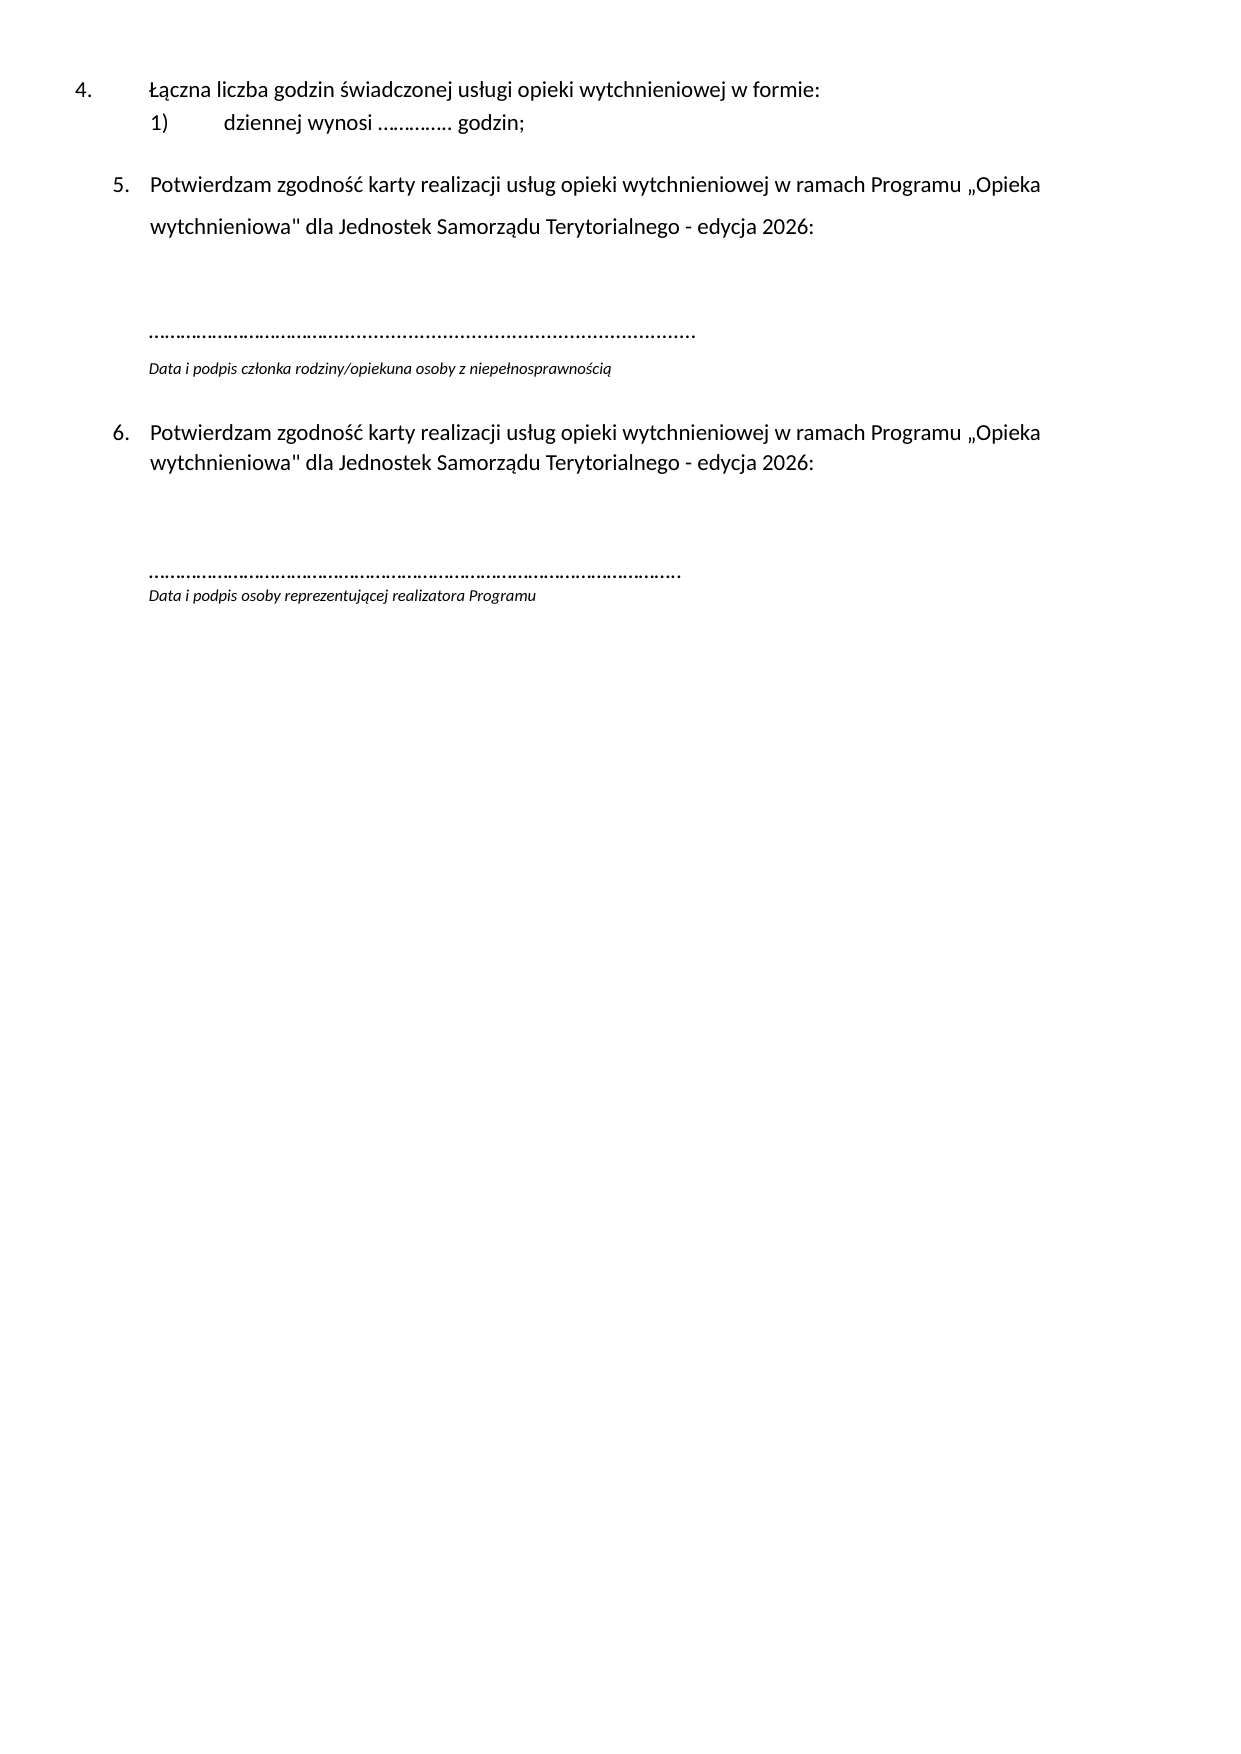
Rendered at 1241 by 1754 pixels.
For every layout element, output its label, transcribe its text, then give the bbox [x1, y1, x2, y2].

text Data i podpis osoby reprezentującej realizatora Programu [119, 586, 1165, 606]
list Potwierdzam zgodność karty realizacji usług opieki wytchnieniowej w ramach Programu „Opieka wytchnieniowa" dla Jednostek Samorządu Terytorialnego - edycja 2026: [112, 170, 1165, 240]
list Potwierdzam zgodność karty realizacji usług opieki wytchnieniowej w ramach Programu „Opieka wytchnieniowa" dla Jednostek Samorządu Terytorialnego - edycja 2026: [112, 418, 1165, 476]
text ……………………………….............................................................. [119, 317, 1165, 344]
text Data i podpis członka rodziny/opiekuna osoby z niepełnosprawnością [119, 358, 1165, 379]
list Łączna liczba godzin świadczonej usługi opieki wytchnieniowej w formie: [75, 75, 1138, 103]
list dziennej wynosi ………….. godzin; [150, 108, 1138, 137]
text ……………………………………………………………………………………….. [119, 556, 1165, 584]
